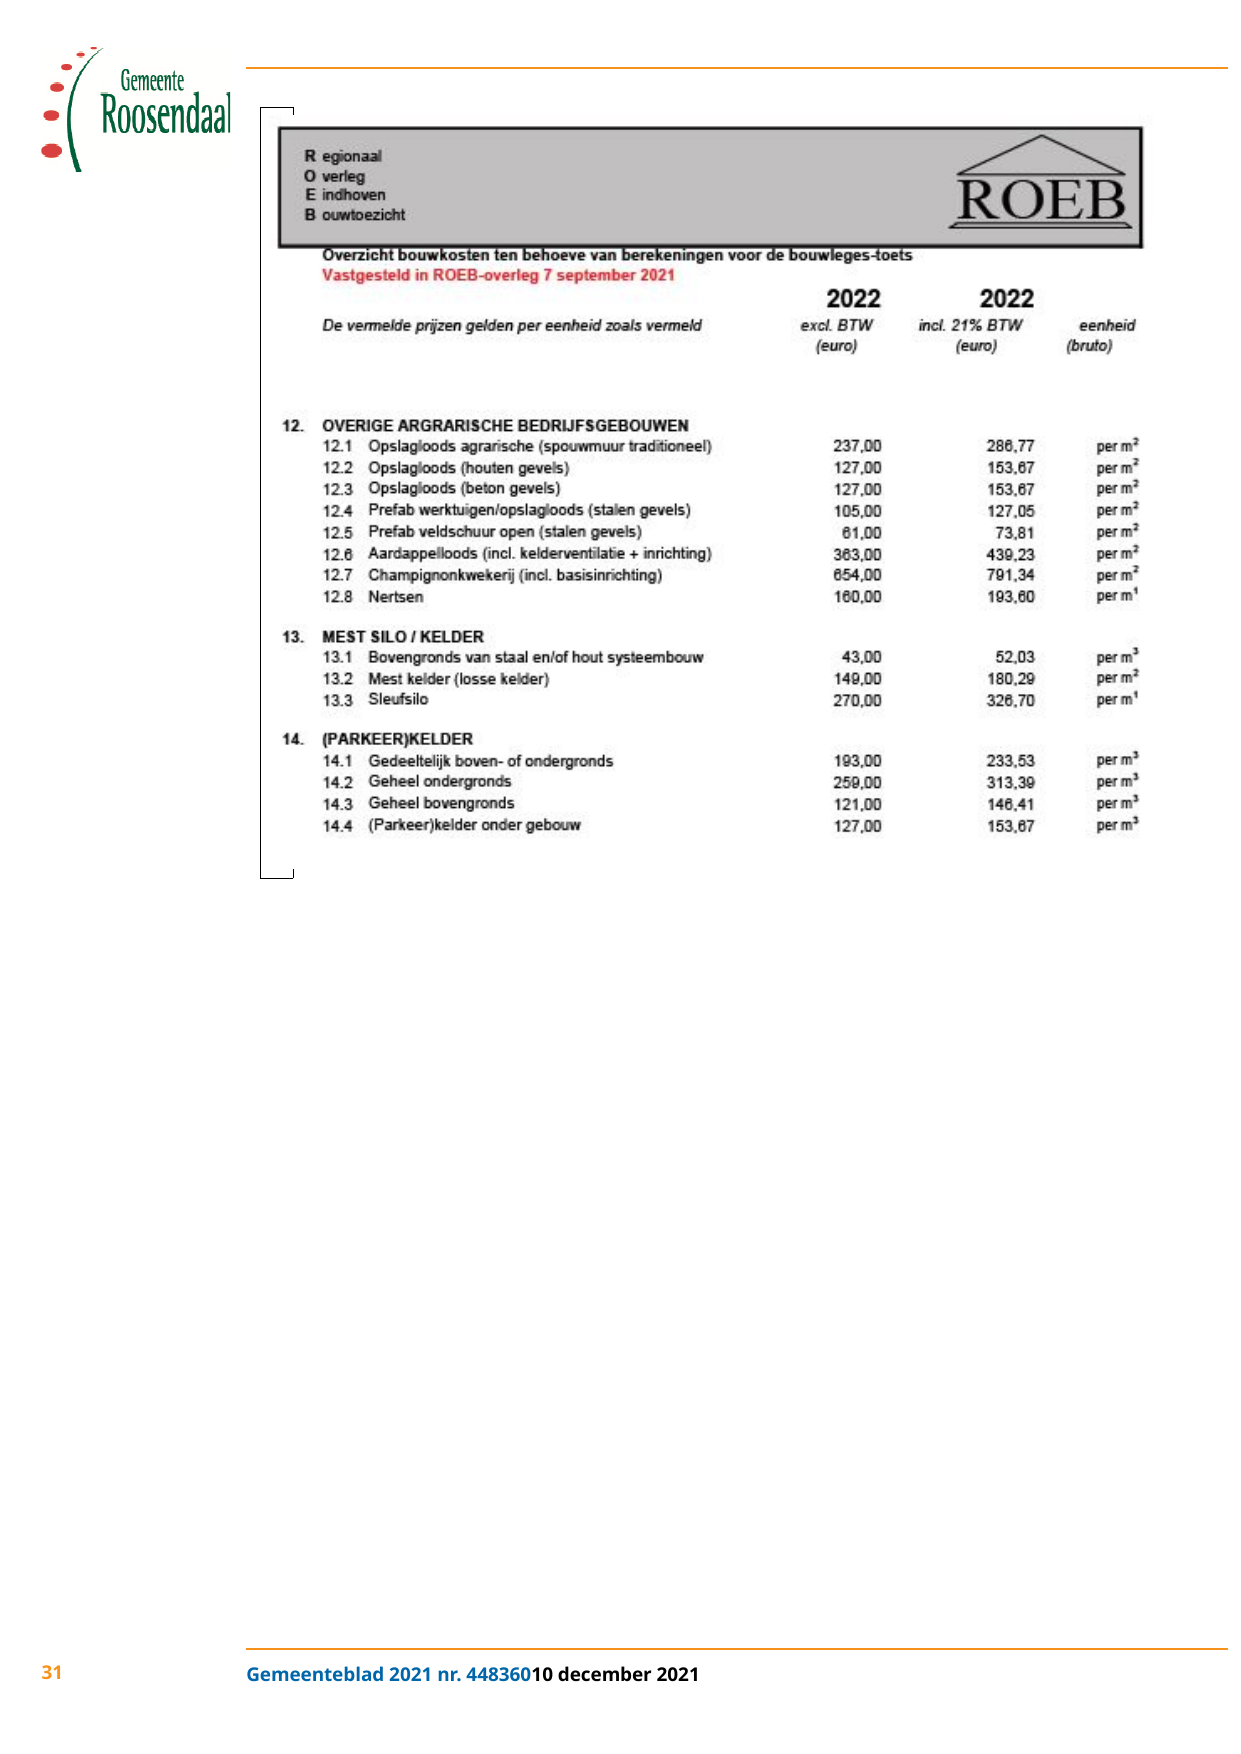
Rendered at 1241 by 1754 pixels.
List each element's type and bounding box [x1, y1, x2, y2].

picture [41, 47, 231, 172]
picture [268, 115, 1173, 869]
